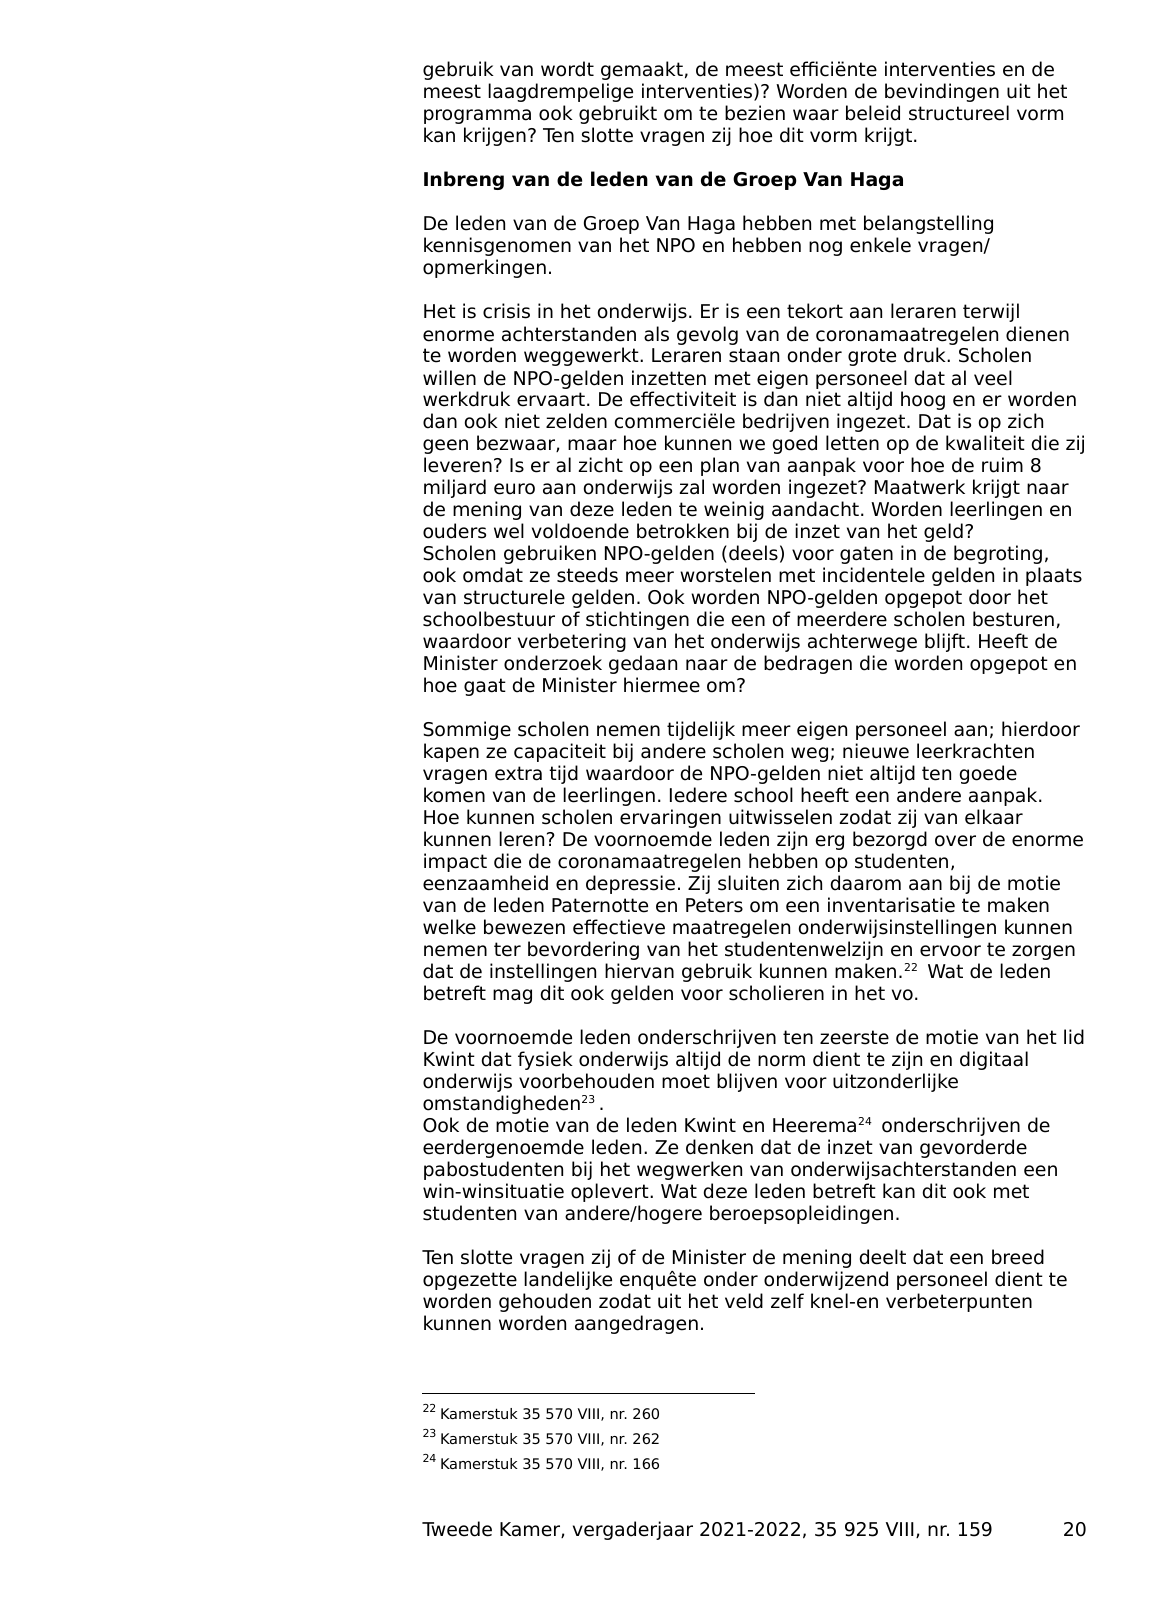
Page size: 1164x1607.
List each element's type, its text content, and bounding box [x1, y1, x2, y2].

text gebruik van wordt gemaakt, de meest efficiënte interventies en de meest laagdrempelige interventies)? Worden de bevindingen uit het programma ook gebruikt om te bezien waar beleid structureel vorm kan krijgen? Ten slotte vragen zij hoe dit vorm krijgt. [422, 59, 1087, 147]
text Kamerstuk 35 570 VIII, nr. 262 [422, 1427, 1087, 1449]
text Ten slotte vragen zij of de Minister de mening deelt dat een breed opgezette landelijke enquête onder onderwijzend personeel dient te worden gehouden zodat uit het veld zelf knel-en verbeterpunten kunnen worden aangedragen. [422, 1247, 1087, 1335]
text De voornoemde leden onderschrijven ten zeerste de motie van het lid Kwint dat fysiek onderwijs altijd de norm dient te zijn en digitaal onderwijs voorbehouden moet blijven voor uitzonderlijke omstandigheden. [422, 1027, 1087, 1115]
text Ook de motie van de leden Kwint en Heerema onderschrijven de eerdergenoemde leden. Ze denken dat de inzet van gevorderde pabostudenten bij het wegwerken van onderwijsachterstanden een win-winsituatie oplevert. Wat deze leden betreft kan dit ook met studenten van andere/hogere beroepsopleidingen. [422, 1115, 1087, 1225]
text Kamerstuk 35 570 VIII, nr. 166 [422, 1452, 1087, 1474]
text Het is crisis in het onderwijs. Er is een tekort aan leraren terwijl enorme achterstanden als gevolg van de coronamaatregelen dienen te worden weggewerkt. Leraren staan onder grote druk. Scholen willen de NPO-gelden inzetten met eigen personeel dat al veel werkdruk ervaart. De effectiviteit is dan niet altijd hoog en er worden dan ook niet zelden commerciële bedrijven ingezet. Dat is op zich geen bezwaar, maar hoe kunnen we goed letten op de kwaliteit die zij leveren? Is er al zicht op een plan van aanpak voor hoe de ruim 8 miljard euro aan onderwijs zal worden ingezet? Maatwerk krijgt naar de mening van deze leden te weinig aandacht. Worden leerlingen en ouders wel voldoende betrokken bij de inzet van het geld? [422, 301, 1087, 543]
text Kamerstuk 35 570 VIII, nr. 260 [422, 1402, 1087, 1424]
text De leden van de Groep Van Haga hebben met belangstelling kennisgenomen van het NPO en hebben nog enkele vragen/ opmerkingen. [422, 213, 1087, 279]
text Scholen gebruiken NPO-gelden (deels) voor gaten in de begroting, ook omdat ze steeds meer worstelen met incidentele gelden in plaats van structurele gelden. Ook worden NPO-gelden opgepot door het schoolbestuur of stichtingen die een of meerdere scholen besturen, waardoor verbetering van het onderwijs achterwege blijft. Heeft de Minister onderzoek gedaan naar de bedragen die worden opgepot en hoe gaat de Minister hiermee om? [422, 543, 1087, 697]
text Sommige scholen nemen tijdelijk meer eigen personeel aan; hierdoor kapen ze capaciteit bij andere scholen weg; nieuwe leerkrachten vragen extra tijd waardoor de NPO-gelden niet altijd ten goede komen van de leerlingen. Iedere school heeft een andere aanpak. Hoe kunnen scholen ervaringen uitwisselen zodat zij van elkaar kunnen leren? De voornoemde leden zijn erg bezorgd over de enorme impact die de coronamaatregelen hebben op studenten, eenzaamheid en depressie. Zij sluiten zich daarom aan bij de motie van de leden Paternotte en Peters om een inventarisatie te maken welke bewezen effectieve maatregelen onderwijsinstellingen kunnen nemen ter bevordering van het studentenwelzijn en ervoor te zorgen dat de instellingen hiervan gebruik kunnen maken. Wat de leden betreft mag dit ook gelden voor scholieren in het vo. [422, 719, 1087, 1005]
subtitle Inbreng van de leden van de Groep Van Haga [422, 169, 1087, 191]
